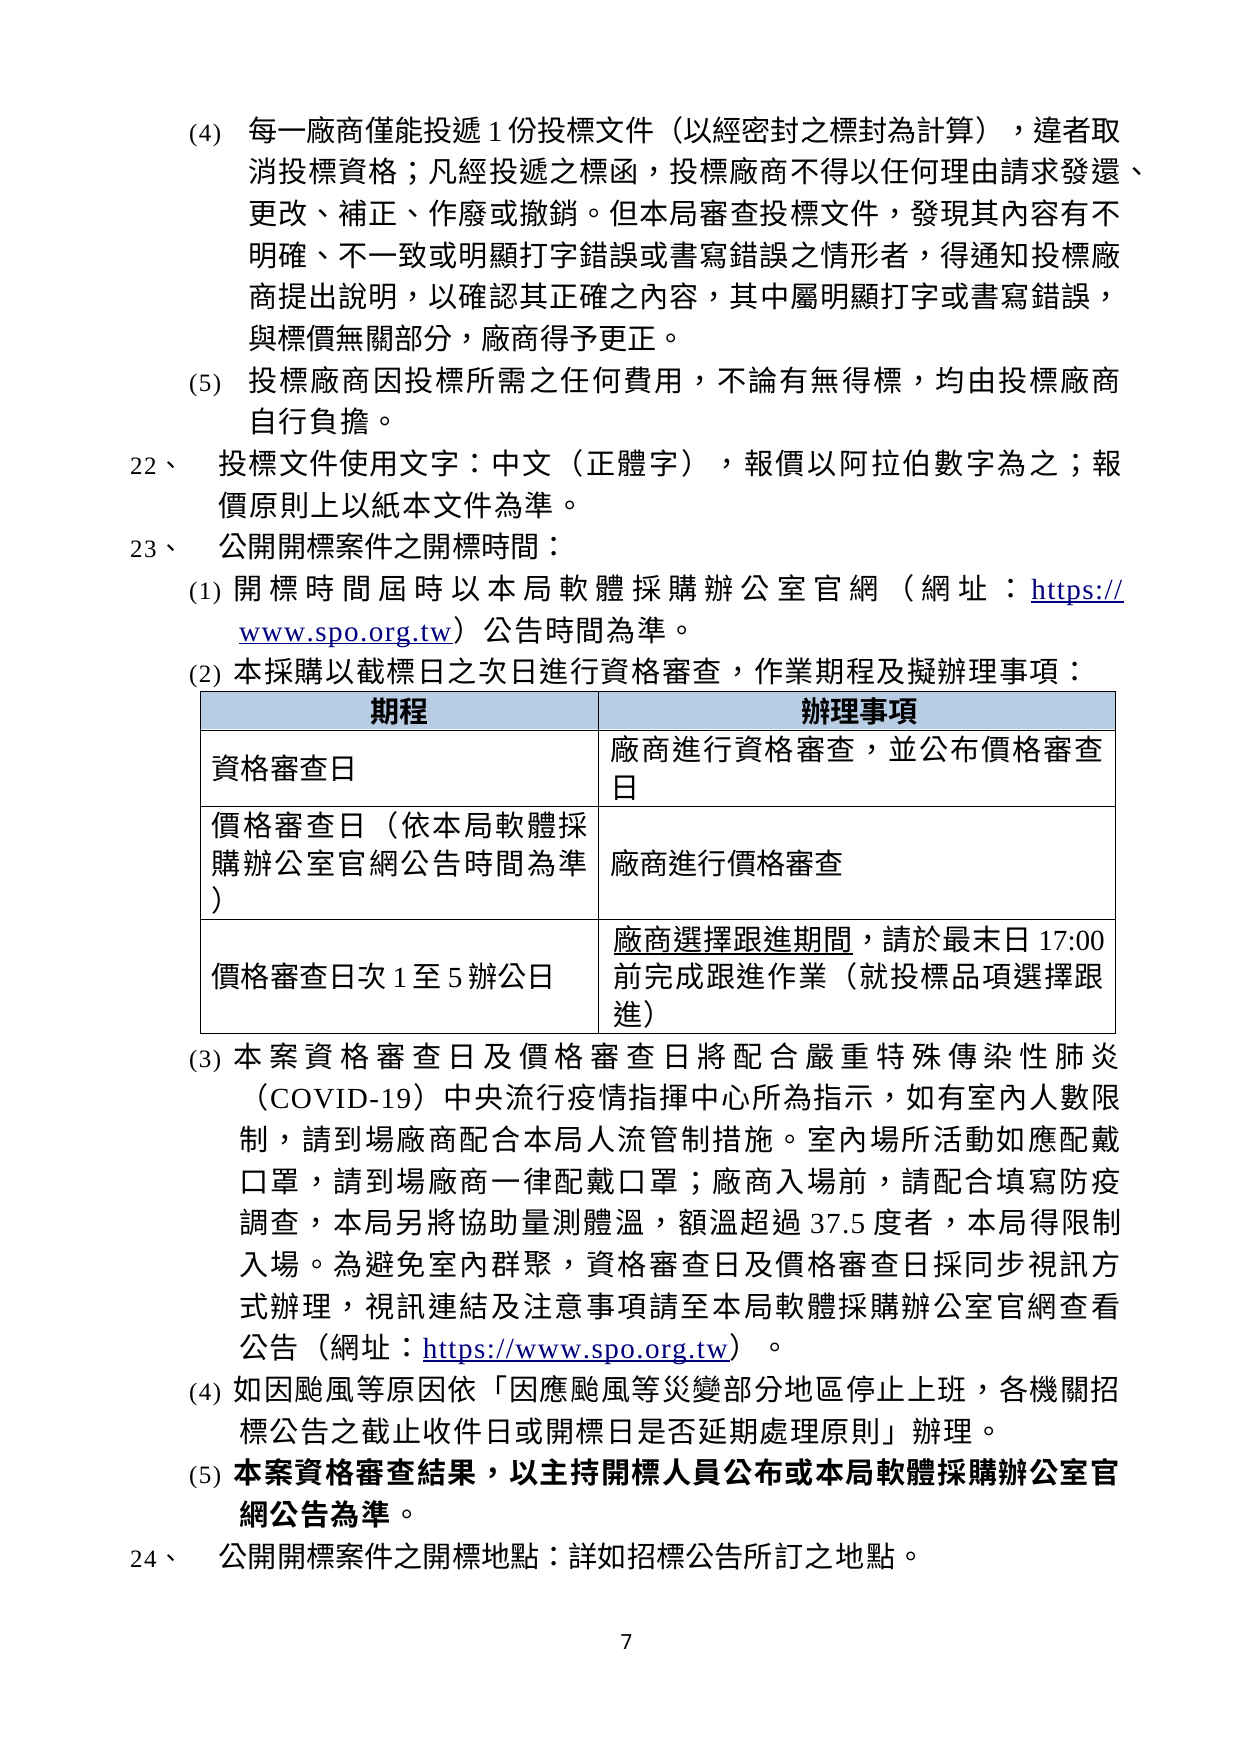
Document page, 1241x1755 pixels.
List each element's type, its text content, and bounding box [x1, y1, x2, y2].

list 本案資格審查日及價格審查日將配合嚴重特殊傳染性肺炎（COVID-19）中央流行疫情指揮中心所為指示，如有室內人數限制，請到場廠商配合本局人流管制措施。室內場所活動如應配戴口罩，請到場廠商一律配戴口罩；廠商入場前，請配合填寫防疫調查，本局另將協助量測體溫，額溫超過37.5度者，本局得限制入場。為避免室內群聚，資格審查日及價格審查日採同步視訊方式辦理，視訊連結及注意事項請至本局軟體採購辦公室官網查看公告（網址：https://www.spo.org.tw）。 [189, 1034, 1122, 1367]
list 開標時間屆時以本局軟體採購辦公室官網（網址：https://www.spo.org.tw）公告時間為準。 [189, 566, 1122, 649]
table_cell 廠商選擇跟進期間，請於最末日17:00前完成跟進作業（就投標品項選擇跟進） [599, 920, 1115, 1033]
table_cell 價格審查日（依本局軟體採購辦公室官網公告時間為準） [201, 807, 598, 919]
table_header 期程 [201, 692, 598, 729]
table_cell 資格審查日 [201, 731, 598, 806]
list 公開開標案件之開標時間： [130, 524, 1122, 566]
table_cell 價格審查日次1至5辦公日 [201, 920, 598, 1033]
list 本案資格審查結果，以主持開標人員公布或本局軟體採購辦公室官網公告為準。 [189, 1450, 1122, 1534]
list 如因颱風等原因依「因應颱風等災變部分地區停止上班，各機關招標公告之截止收件日或開標日是否延期處理原則」辦理。 [189, 1367, 1122, 1450]
table_header 辦理事項 [599, 692, 1115, 729]
table_cell 廠商進行價格審查 [599, 807, 1115, 919]
list 公開開標案件之開標地點：詳如招標公告所訂之地點。 [130, 1534, 1122, 1575]
table_cell 廠商進行資格審查，並公布價格審查日 [599, 731, 1115, 806]
list 投標文件使用文字：中文（正體字），報價以阿拉伯數字為之；報價原則上以紙本文件為準。 [130, 441, 1122, 524]
list 本採購以截標日之次日進行資格審查，作業期程及擬辦理事項： [189, 649, 1122, 691]
list 投標廠商因投標所需之任何費用，不論有無得標，均由投標廠商自行負擔。 [189, 358, 1122, 441]
list 每一廠商僅能投遞1份投標文件（以經密封之標封為計算），違者取消投標資格；凡經投遞之標函，投標廠商不得以任何理由請求發還、更改、補正、作廢或撤銷。但本局審查投標文件，發現其內容有不明確、不一致或明顯打字錯誤或書寫錯誤之情形者，得通知投標廠商提出說明，以確認其正確之內容，其中屬明顯打字或書寫錯誤，與標價無關部分，廠商得予更正。 [189, 108, 1122, 358]
